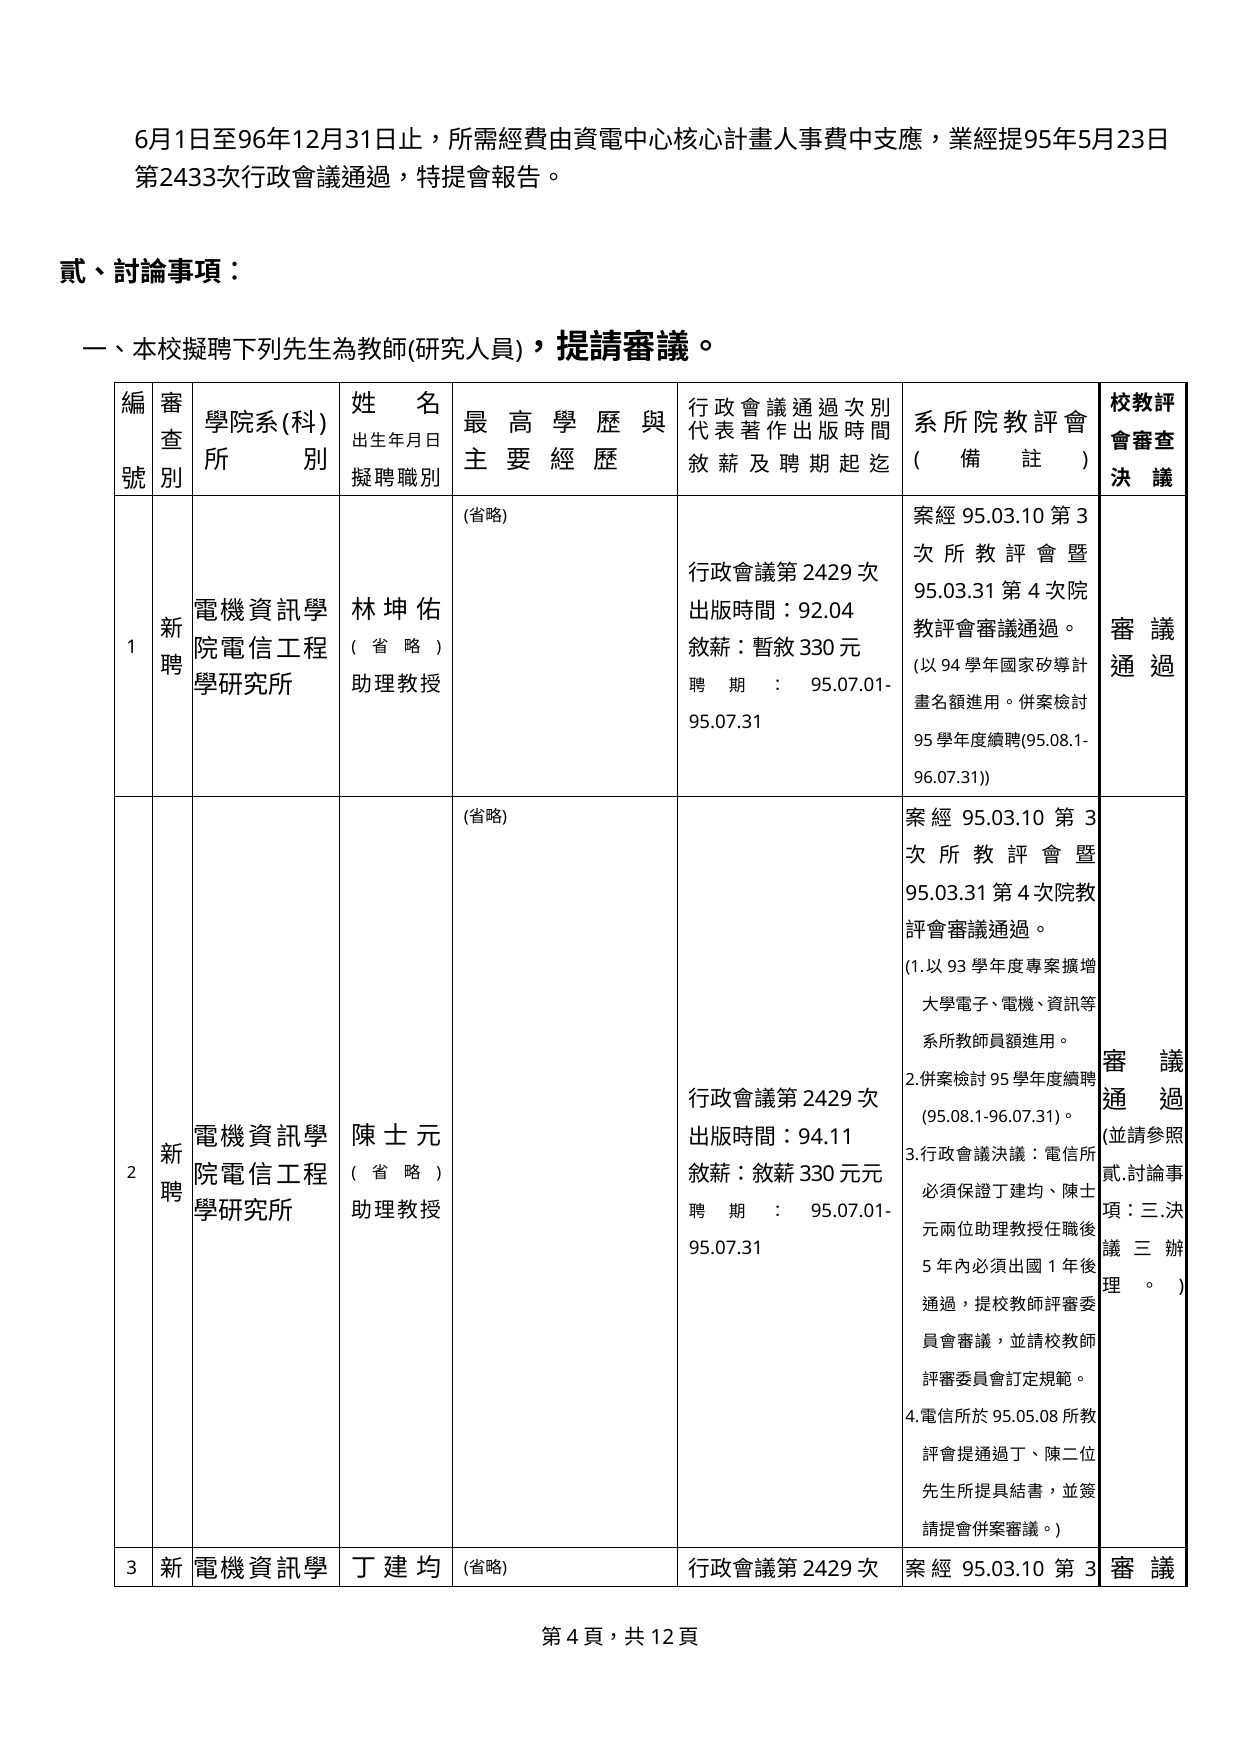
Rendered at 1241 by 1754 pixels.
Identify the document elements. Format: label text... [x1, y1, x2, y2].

table_cell 陳士元 (省略) 助理教授 [340, 797, 452, 1547]
table_header 行政會議通過次別 代表著作出版時間 敘薪及聘期起迄 [678, 383, 902, 495]
table_cell 案經95.03.10第3次所教評會暨95.03.31第4次院教評會審議通過。 (1.以93學年度專案擴增大學電子、電機、資訊等系所教師員額進用。 2.併案檢討95學年度續聘(95.08.1-96.07.31)。 3.行政會議決議：電信所必須保證丁建均、陳士元兩位助理教授任職後5年內必須出國1年後通過，提校教師評審委員會審議，並請校教師評審委員會訂定規範。 4.電信所於95.05.08所教評會提通過丁、陳二位先生所提具結書，並簽請提會併案審議。) [903, 797, 1098, 1547]
text 貳、討論事項︰ [59, 232, 1181, 307]
table_header 姓 名 出生年月日 擬聘職別 [340, 383, 452, 495]
table_cell (省略) [453, 1548, 677, 1586]
table_cell (省略) [453, 496, 677, 796]
table_cell 電機資訊學 [193, 1548, 339, 1586]
table_header 學院系(科) 所別 [193, 383, 339, 495]
table_cell 1 [115, 496, 152, 796]
table_header 系所院教評會 (備註) [903, 383, 1098, 495]
table_cell 審議 [1101, 1548, 1185, 1586]
table_cell (省略) [453, 797, 677, 1547]
table_cell 3 [115, 1548, 152, 1586]
table_header 編 號 [115, 383, 152, 495]
table_cell 案經95.03.10第3次所教評會暨95.03.31第4次院教評會審議通過。 (以94學年國家矽導計畫名額進用。併案檢討95學年度續聘(95.08.1-96.07.31)) [903, 496, 1098, 796]
table_header 最高學歷與 主要經歷 [453, 383, 677, 495]
table_cell 電機資訊學院電信工程學研究所 [193, 797, 339, 1547]
table_header 校教評會審查決議 [1101, 383, 1185, 495]
text 6月1日至96年12月31日止，所需經費由資電中心核心計畫人事費中支應，業經提95年5月23日第2433次行政會議通過，特提會報告。 [84, 119, 1181, 194]
table_cell 林坤佑 (省略) 助理教授 [340, 496, 452, 796]
table_cell 2 [115, 797, 152, 1547]
table_cell 行政會議第2429次 出版時間：92.04 敘薪：暫敘330元 聘期：95.07.01-95.07.31 [678, 496, 902, 796]
table_cell 審議 通過 (並請參照貳.討論事項：三.決議三辦理。) [1101, 797, 1185, 1547]
table_cell 行政會議第2429次 出版時間：94.11 敘薪：敘薪330元元 聘期：95.07.01-95.07.31 [678, 797, 902, 1547]
table_cell 丁建均 [340, 1548, 452, 1586]
table_header 審查別 [153, 383, 192, 495]
table_cell 行政會議第2429次 [678, 1548, 902, 1586]
text 一、本校擬聘下列先生為教師(研究人員)，提請審議。 [83, 307, 1181, 382]
table_cell 電機資訊學院電信工程學研究所 [193, 496, 339, 796]
table_cell 審議通過 [1101, 496, 1185, 796]
table_cell 案經95.03.10第3 [903, 1548, 1098, 1586]
table_cell 新 [153, 1548, 192, 1586]
table_cell 新聘 [153, 496, 192, 796]
table_cell 新聘 [153, 797, 192, 1547]
